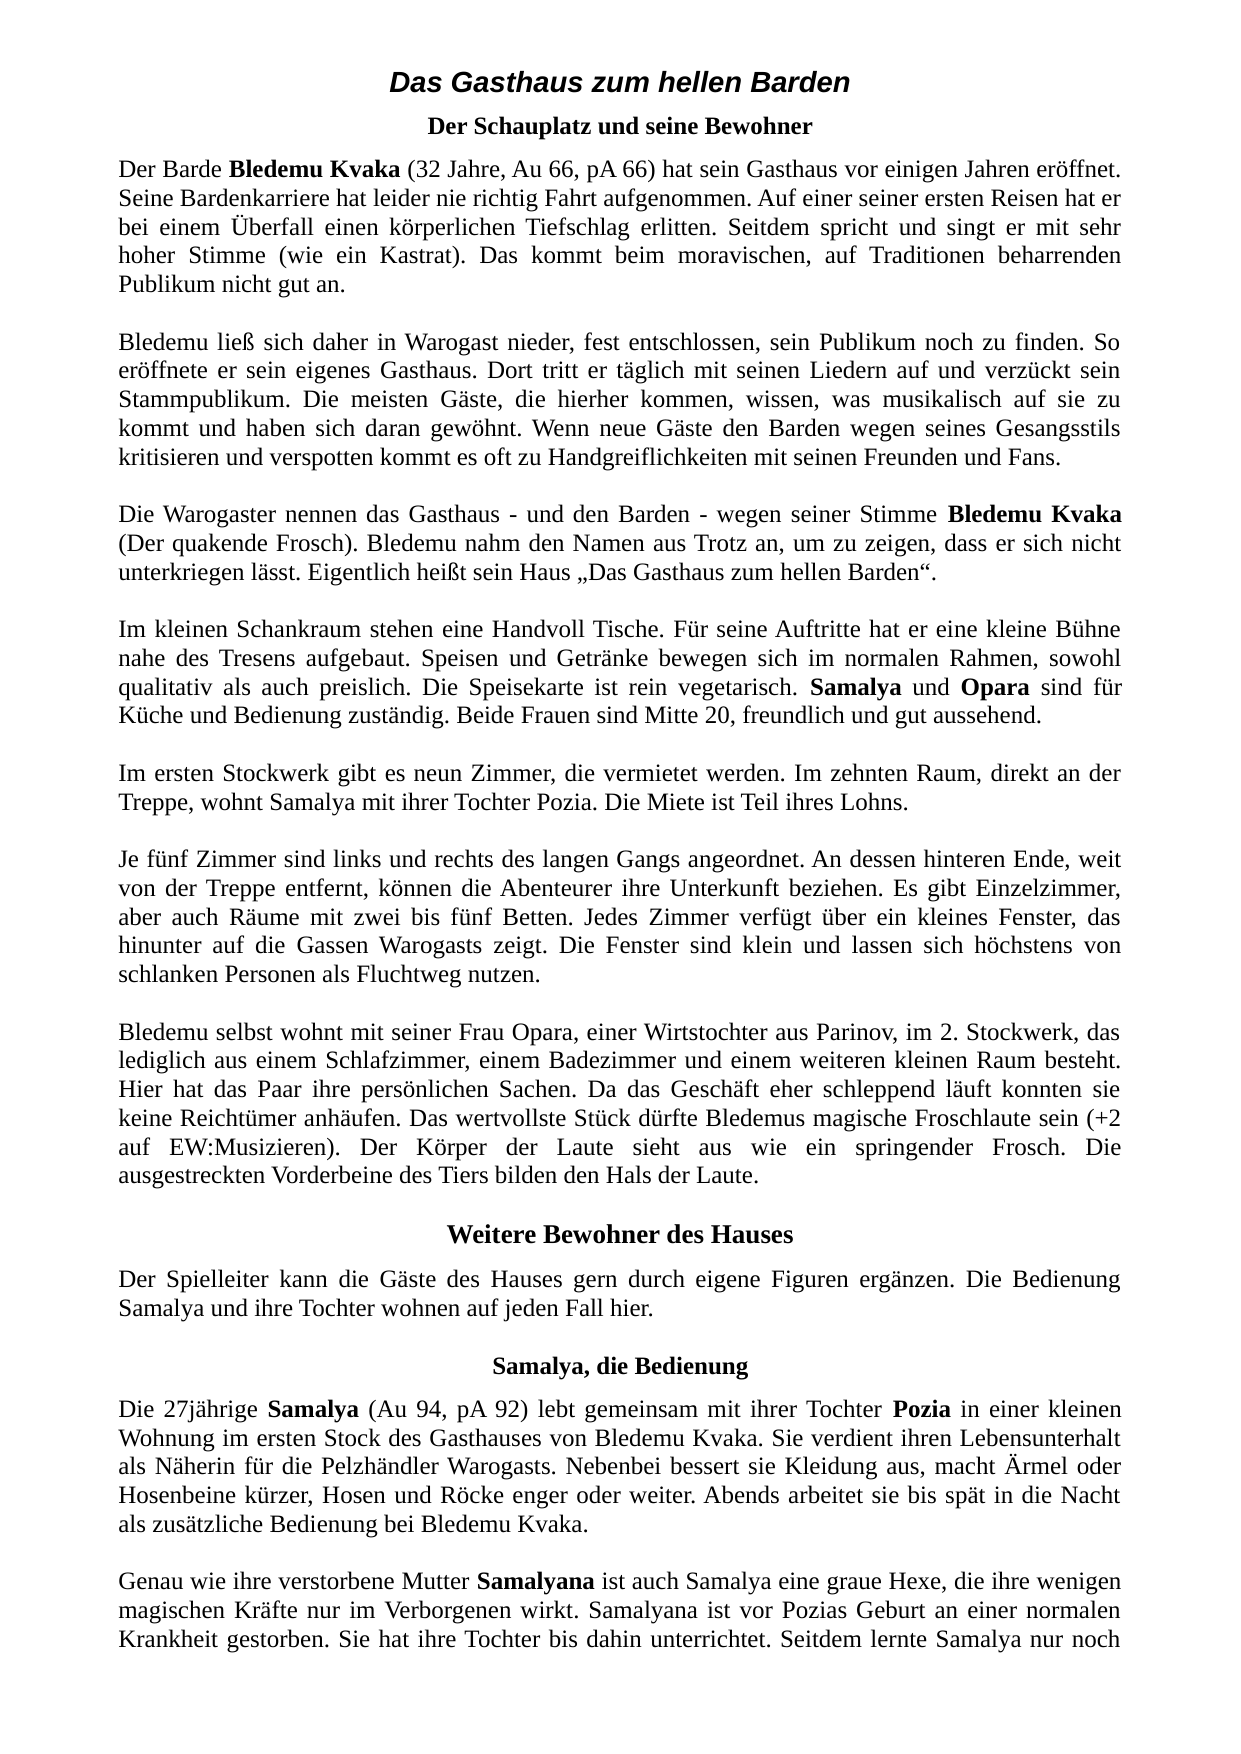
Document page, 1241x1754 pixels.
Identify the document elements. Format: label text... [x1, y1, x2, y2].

text Samalya, die Bedienung [118, 1351, 1122, 1379]
subtitle Das Gasthaus zum hellen Barden [118, 65, 1122, 98]
text Weitere Bewohner des Hauses [118, 1218, 1122, 1249]
text Bledemu ließ sich daher in Warogast nieder, fest entschlossen, sein Publikum noch zu finden. So eröffnete er sein eigenes Gasthaus. Dort tritt er täglich mit seinen Liedern auf und verzückt sein Stammpublikum. Die meisten Gäste, die hierher kommen, wissen, was musikalisch auf sie zu kommt und haben sich daran gewöhnt. Wenn neue Gäste den Barden wegen seines Gesangsstils kritisieren und verspotten kommt es oft zu Handgreiflichkeiten mit seinen Freunden und Fans. [118, 327, 1122, 470]
text Die 27jährige Samalya (Au 94, pA 92) lebt gemeinsam mit ihrer Tochter Pozia in einer kleinen Wohnung im ersten Stock des Gasthauses von Bledemu Kvaka. Sie verdient ihren Lebensunterhalt als Näherin für die Pelzhändler Warogasts. Nebenbei bessert sie Kleidung aus, macht Ärmel oder Hosenbeine kürzer, Hosen und Röcke enger oder weiter. Abends arbeitet sie bis spät in die Nacht als zusätzliche Bedienung bei Bledemu Kvaka. [118, 1394, 1122, 1538]
text Die Warogaster nennen das Gasthaus - und den Barden - wegen seiner Stimme Bledemu Kvaka (Der quakende Frosch). Bledemu nahm den Namen aus Trotz an, um zu zeigen, dass er sich nicht unterkriegen lässt. Eigentlich heißt sein Haus „Das Gasthaus zum hellen Barden“. [118, 499, 1122, 585]
text Bledemu selbst wohnt mit seiner Frau Opara, einer Wirtstochter aus Parinov, im 2. Stockwerk, das lediglich aus einem Schlafzimmer, einem Badezimmer und einem weiteren kleinen Raum besteht. Hier hat das Paar ihre persönlichen Sachen. Da das Geschäft eher schleppend läuft konnten sie keine Reichtümer anhäufen. Das wertvollste Stück dürfte Bledemus magische Froschlaute sein (+2 auf EW:Musizieren). Der Körper der Laute sieht aus wie ein springender Frosch. Die ausgestreckten Vorderbeine des Tiers bilden den Hals der Laute. [118, 1017, 1122, 1189]
text Im kleinen Schankraum stehen eine Handvoll Tische. Für seine Auftritte hat er eine kleine Bühne nahe des Tresens aufgebaut. Speisen und Getränke bewegen sich im normalen Rahmen, sowohl qualitativ als auch preislich. Die Speisekarte ist rein vegetarisch. Samalya und Opara sind für Küche und Bedienung zuständig. Beide Frauen sind Mitte 20, freundlich und gut aussehend. [118, 614, 1122, 729]
text Je fünf Zimmer sind links und rechts des langen Gangs angeordnet. An dessen hinteren Ende, weit von der Treppe entfernt, können die Abenteurer ihre Unterkunft beziehen. Es gibt Einzelzimmer, aber auch Räume mit zwei bis fünf Betten. Jedes Zimmer verfügt über ein kleines Fenster, das hinunter auf die Gassen Warogasts zeigt. Die Fenster sind klein und lassen sich höchstens von schlanken Personen als Fluchtweg nutzen. [118, 844, 1122, 988]
text Im ersten Stockwerk gibt es neun Zimmer, die vermietet werden. Im zehnten Raum, direkt an der Treppe, wohnt Samalya mit ihrer Tochter Pozia. Die Miete ist Teil ihres Lohns. [118, 758, 1122, 815]
text Der Spielleiter kann die Gäste des Hauses gern durch eigene Figuren ergänzen. Die Bedienung Samalya und ihre Tochter wohnen auf jeden Fall hier. [118, 1264, 1122, 1322]
text Der Barde Bledemu Kvaka (32 Jahre, Au 66, pA 66) hat sein Gasthaus vor einigen Jahren eröffnet. Seine Bardenkarriere hat leider nie richtig Fahrt aufgenommen. Auf einer seiner ersten Reisen hat er bei einem Überfall einen körperlichen Tiefschlag erlitten. Seitdem spricht und singt er mit sehr hoher Stimme (wie ein Kastrat). Das kommt beim moravischen, auf Traditionen beharrenden Publikum nicht gut an. [118, 154, 1122, 298]
text Genau wie ihre verstorbene Mutter Samalyana ist auch Samalya eine graue Hexe, die ihre wenigen magischen Kräfte nur im Verborgenen wirkt. Samalyana ist vor Pozias Geburt an einer normalen Krankheit gestorben. Sie hat ihre Tochter bis dahin unterrichtet. Seitdem lernte Samalya nur noch [118, 1566, 1122, 1653]
text Der Schauplatz und seine Bewohner [118, 111, 1122, 140]
